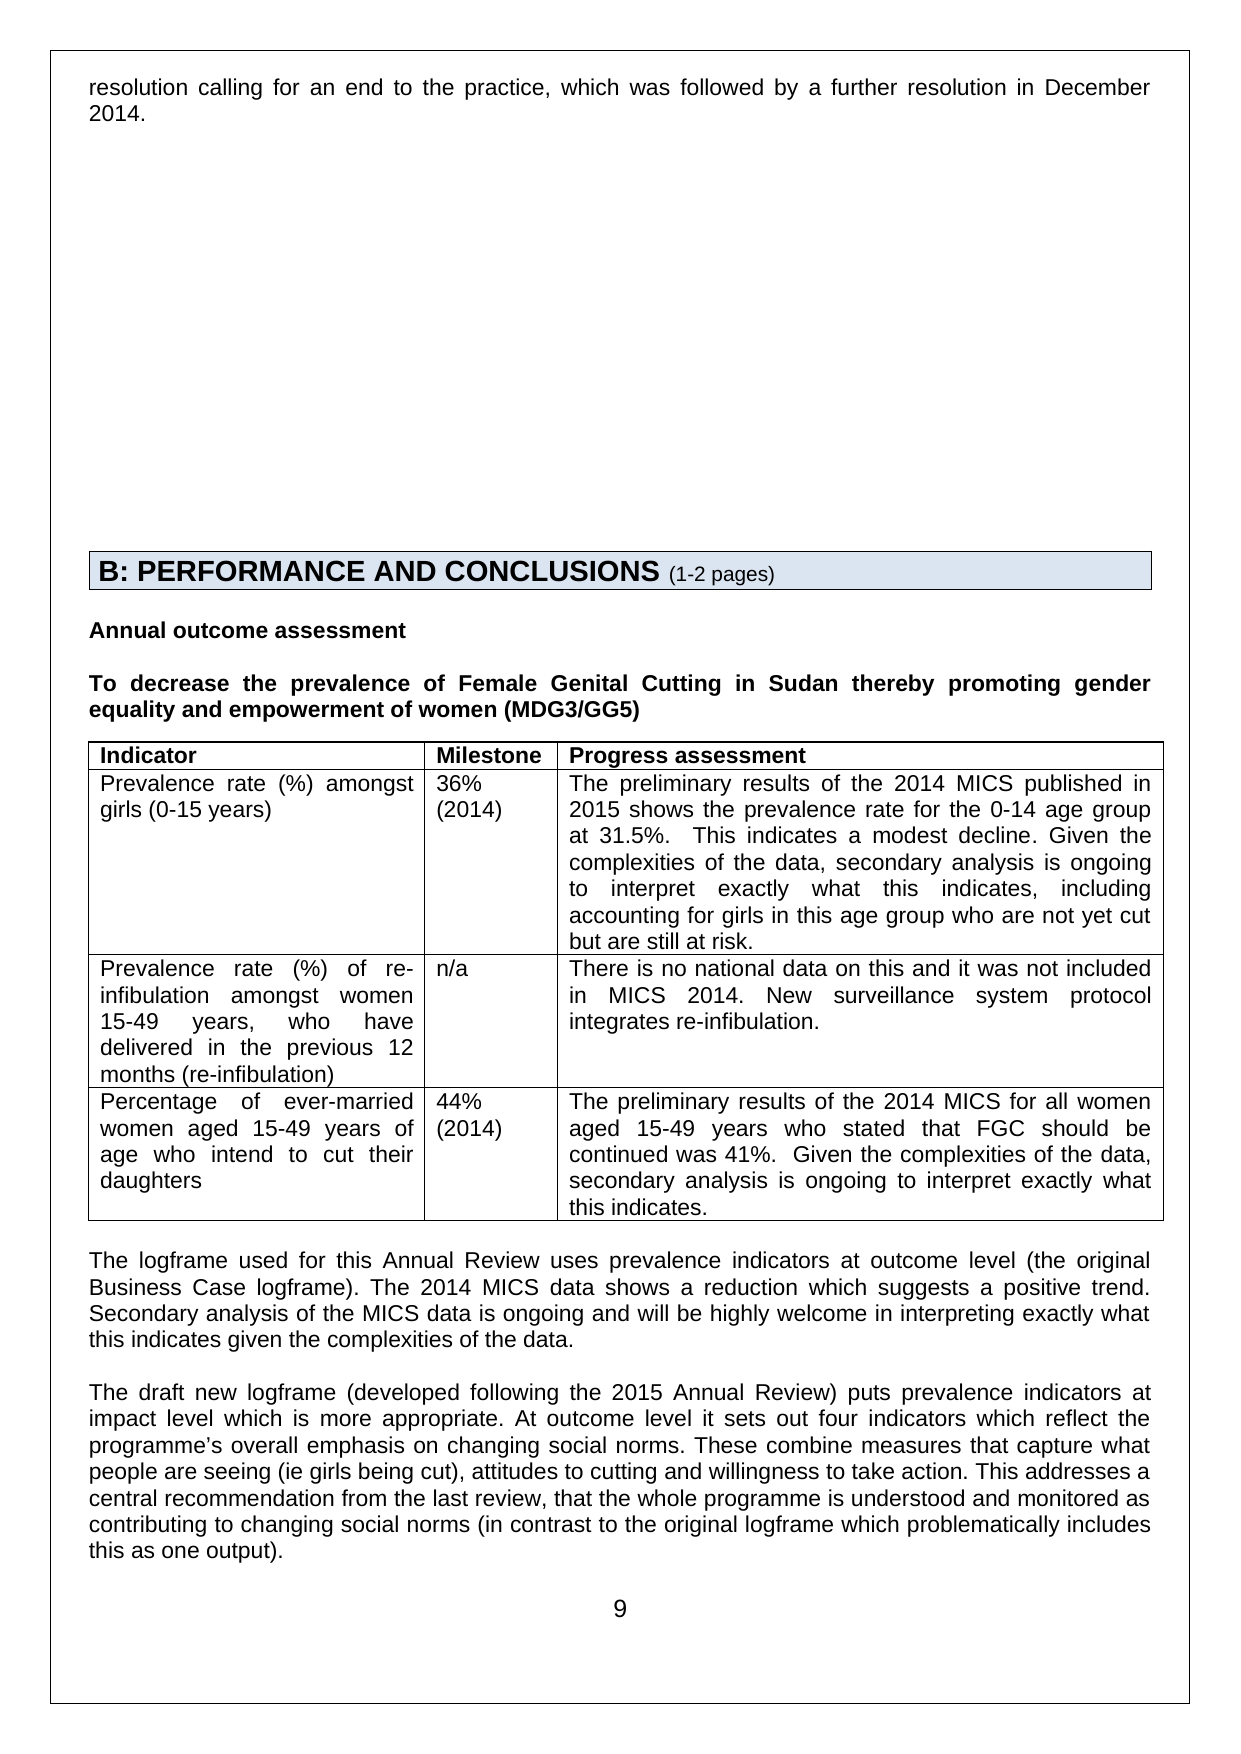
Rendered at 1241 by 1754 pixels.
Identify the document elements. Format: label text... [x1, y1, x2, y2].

table_cell The preliminary results of the 2014 MICS for all women aged 15-49 years who stated that FGC should be continued was 41%. Given the complexities of the data, secondary analysis is ongoing to interpret exactly what this indicates. [558, 1088, 1163, 1220]
table_cell The preliminary results of the 2014 MICS published in 2015 shows the prevalence rate for the 0-14 age group at 31.5%. This indicates a modest decline. Given the complexities of the data, secondary analysis is ongoing to interpret exactly what this indicates, including accounting for girls in this age group who are not yet cut but are still at risk. [558, 770, 1163, 954]
table_header Progress assessment [558, 743, 1163, 769]
list The draft new logframe (developed following the 2015 Annual Review) puts prevalence indicators at impact level which is more appropriate. At outcome level it sets out four indicators which reflect the programme’s overall emphasis on changing social norms. These combine measures that capture what people are seeing (ie girls being cut), attitudes to cutting and willingness to take action. This addresses a central recommendation from the last review, that the whole programme is understood and monitored as contributing to changing social norms (in contrast to the original logframe which problematically includes this as one output). [89, 1379, 1152, 1563]
list The logframe used for this Annual Review uses prevalence indicators at outcome level (the original Business Case logframe). The 2014 MICS data shows a reduction which suggests a positive trend. Secondary analysis of the MICS data is ongoing and will be highly welcome in interpreting exactly what this indicates given the complexities of the data. [89, 1247, 1152, 1353]
table_cell Percentage of ever-married women aged 15-49 years of age who intend to cut their daughters [89, 1088, 424, 1220]
table_cell Prevalence rate (%) amongst girls (0-15 years) [89, 770, 424, 954]
text Annual outcome assessment [89, 617, 1152, 643]
text To decrease the prevalence of Female Genital Cutting in Sudan thereby promoting gender equality and empowerment of women (MDG3/GG5) [89, 669, 1152, 722]
table_header Milestone [425, 743, 557, 769]
table_cell Prevalence rate (%) of re-infibulation amongst women 15-49 years, who have delivered in the previous 12 months (re-infibulation) [89, 955, 424, 1087]
subtitle B: PERFORMANCE AND CONCLUSIONS (1-2 pages) [90, 552, 1151, 589]
table_cell 36% (2014) [425, 770, 557, 954]
table_header Indicator [89, 743, 424, 769]
text resolution calling for an end to the practice, which was followed by a further resolution in December 2014. [89, 74, 1152, 127]
table_cell n/a [425, 955, 557, 1087]
table_cell 44% (2014) [425, 1088, 557, 1220]
table_cell There is no national data on this and it was not included in MICS 2014. New surveillance system protocol integrates re-infibulation. [558, 955, 1163, 1087]
